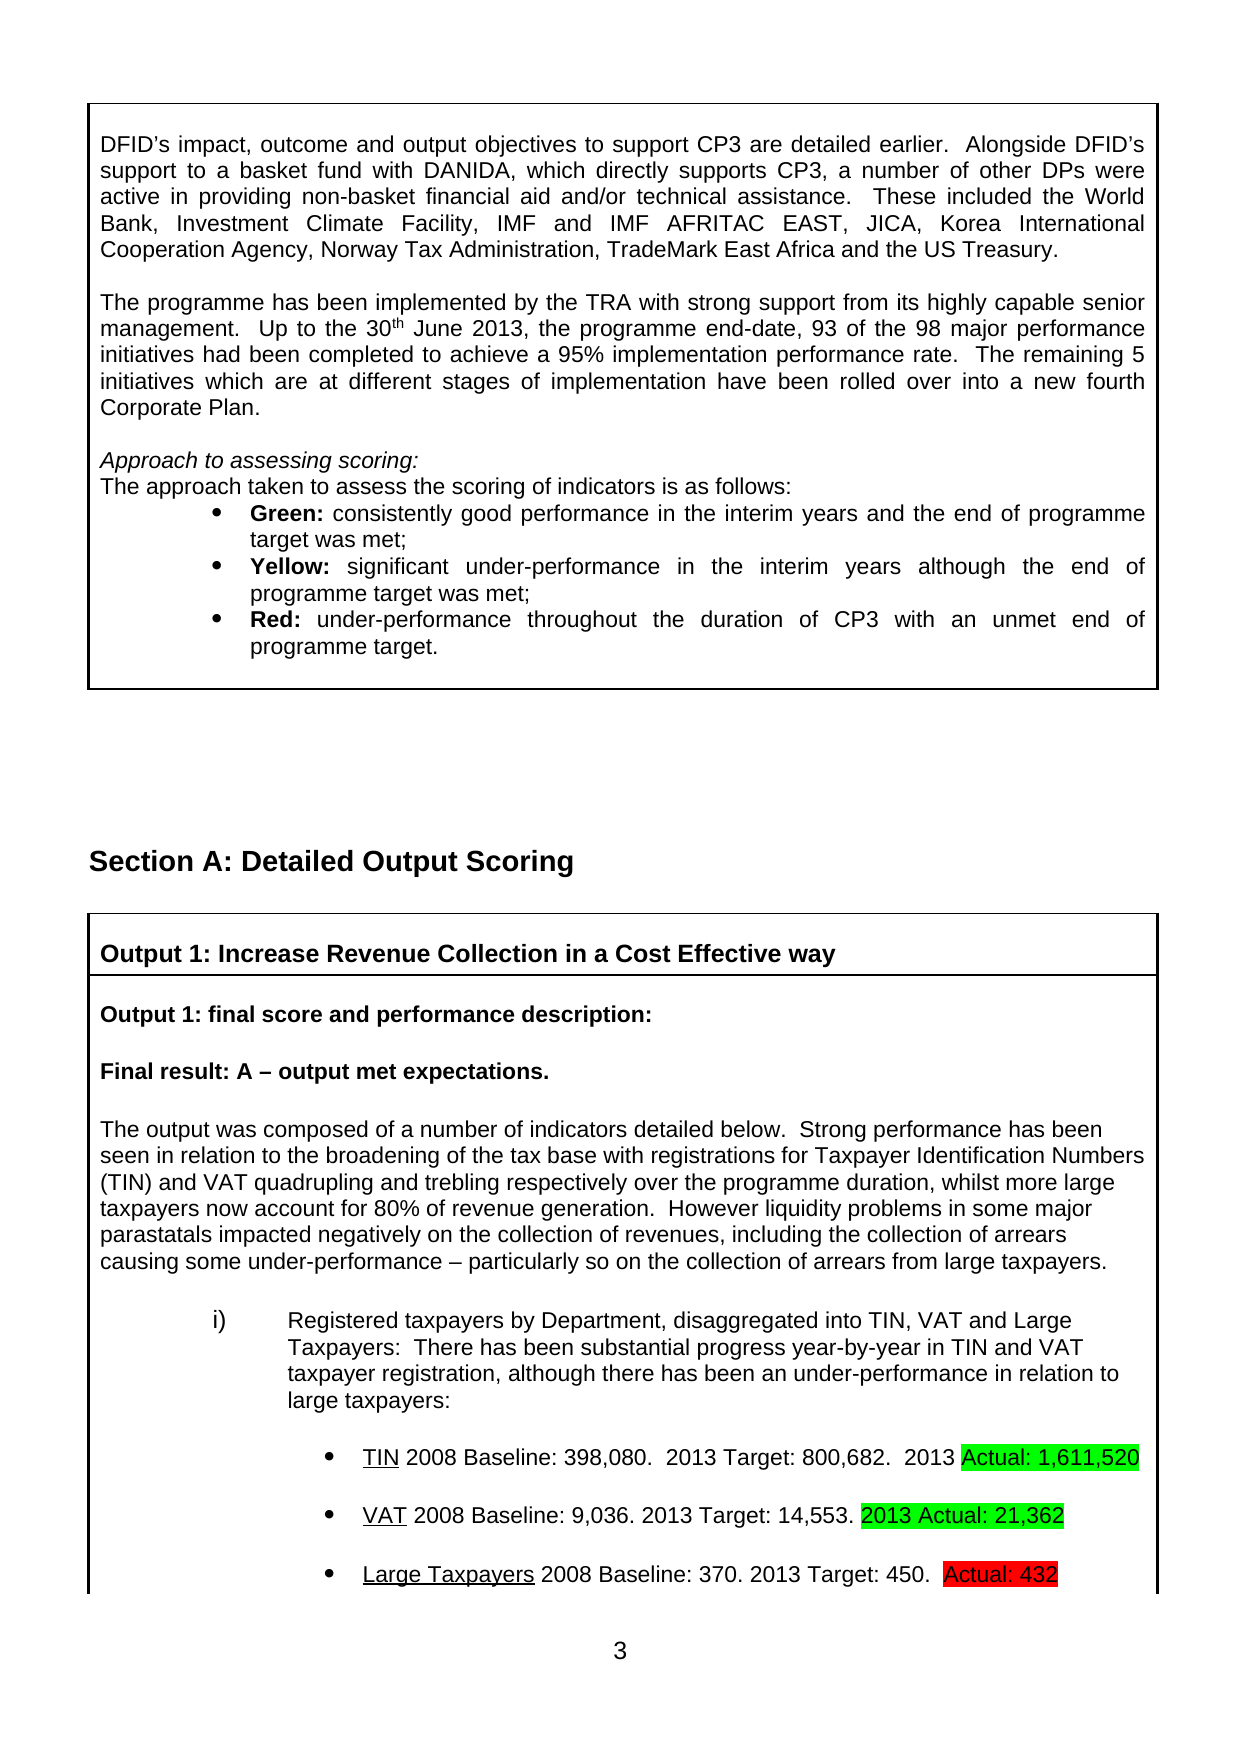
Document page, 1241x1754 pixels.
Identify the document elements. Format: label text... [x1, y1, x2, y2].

table_header Output 1: Increase Revenue Collection in a Cost Effective way [90, 914, 1156, 974]
table_cell DFID’s impact, outcome and output objectives to support CP3 are detailed earlier. Alongside DFID’s support to a basket fund with DANIDA, which directly supports CP3, a number of other DPs were active in providing non-basket financial aid and/or technical assistance. These included the World Bank, Investment Climate Facility, IMF and IMF AFRITAC EAST, JICA, Korea International Cooperation Agency, Norway Tax Administration, TradeMark East Africa and the US Treasury. The programme has been implemented by the TRA with strong support from its highly capable senior management. Up to the 30th June 2013, the programme end-date, 93 of the 98 major performance initiatives had been completed to achieve a 95% implementation performance rate. The remaining 5 initiatives which are at different stages of implementation have been rolled over into a new fourth Corporate Plan. Approach to assessing scoring: The approach taken to assess the scoring of indicators is as follows: Green: consistently good performance in the interim years and the end of programme target was met; Yellow: significant under-performance in the interim years although the end of programme target was met; Red: under-performance throughout the duration of CP3 with an unmet end of programme target. [90, 104, 1156, 688]
table_cell Output 1: final score and performance description: Final result: A – output met expectations. The output was composed of a number of indicators detailed below. Strong performance has been seen in relation to the broadening of the tax base with registrations for Taxpayer Identification Numbers (TIN) and VAT quadrupling and trebling respectively over the programme duration, whilst more large taxpayers now account for 80% of revenue generation. However liquidity problems in some major parastatals impacted negatively on the collection of revenues, including the collection of arrears causing some under-performance – particularly so on the collection of arrears from large taxpayers. Registered taxpayers by Department, disaggregated into TIN, VAT and Large Taxpayers: There has been substantial progress year-by-year in TIN and VAT taxpayer registration, although there has been an under-performance in relation to large taxpayers: TIN 2008 Baseline: 398,080. 2013 Target: 800,682. 2013 Actual: 1,611,520 VAT 2008 Baseline: 9,036. 2013 Target: 14,553. 2013 Actual: 21,362 Large Taxpayers 2008 Baseline: 370. 2013 Target: 450. Actual: 432 Revenue Collection Performance by Department, disaggregated into the Domestic Revenue Department (DRD), Customs and Large Taxpayers. Progress has been mixed throughout the programme period with DRD outperforming milestones in many years whilst general under-performance has been seen for the Customs and Large Taxpayer departments. This is attributed to lower than expected revenue performance from major parastatals which faced liquidity problems over the duration of the programme: DRD 2008 Baseline: 104%. 2013 Target: 100%. 2013 Actual: 102% Customs 2008 Baseline: 97%. 2013 Target: 100%. 2013 Actual: 94% Large Taxpayers 2008 Baseline: 105%. 2013 Target: 100%. 2013 Actual: 97% Number of taxpayers accounting for 80% of total Large Taxpayer Department revenue. Whilst a moderate under-performance was seen on milestones for the interim years of the programme, the actual end of programme target was achieved. : 2008 Baseline: 39. 2013 Target: 50. 2013 Actual: 56 Amount of previous year’s arrears collected/total amount of tax arrears at beginning of the year, disaggregated into the DRD and Large Taxpayer Departments. Although the end of programme target was met for the DRD, there has been a general significant underperformance across both departments in the interim years and particularly so for large taxpayers. For large taxpayers, most of the arrears were from major parastatals such as the Tanzania-Zambia Railway Authority (TAZARA), Air Tanzania Corporation (ACT) and Precision Air, all of which have faced liquidity problems: DRD 2008 Baseline: 63%. 2013 Target: 65%: 2013 Actual: 65%. Large Taxpayers 2008 Baseline: 100%. 2013 Target: 95%. 2013 Actual: 58% [90, 976, 1156, 1594]
subtitle Section A: Detailed Output Scoring [89, 844, 1152, 878]
